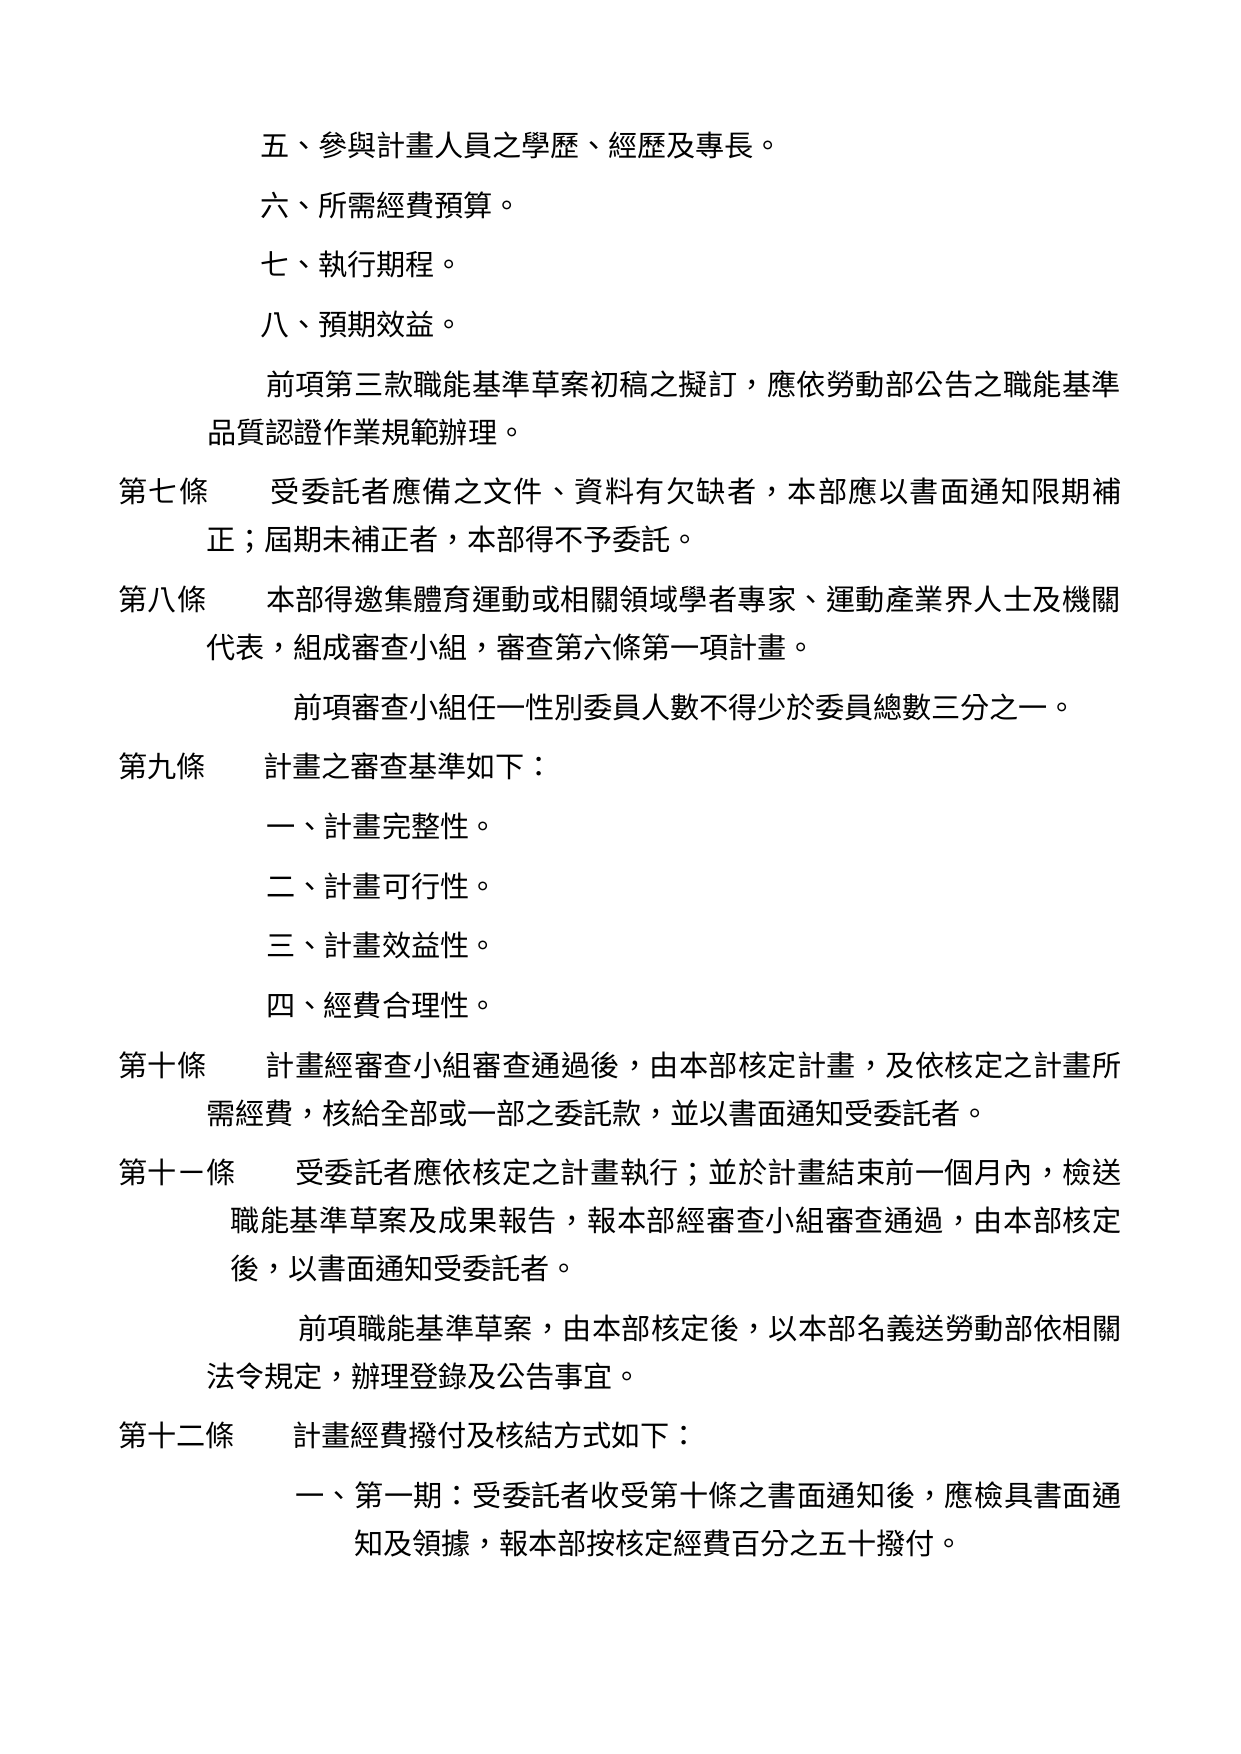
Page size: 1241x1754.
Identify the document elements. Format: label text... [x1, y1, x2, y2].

text 六、所需經費預算。 [260, 178, 1122, 226]
text 第十二條 計畫經費撥付及核結方式如下： [118, 1408, 1122, 1456]
text 八、預期效益。 [260, 297, 1122, 345]
text 前項審查小組任一性別委員人數不得少於委員總數三分之一。 [118, 680, 1122, 728]
text 五、參與計畫人員之學歷、經歷及專長。 [260, 118, 1122, 166]
text 七、執行期程。 [260, 237, 1122, 285]
text 四、經費合理性。 [206, 978, 1122, 1026]
text 前項職能基準草案，由本部核定後，以本部名義送勞動部依相關法令規定，辦理登錄及公告事宜。 [118, 1301, 1122, 1397]
text 三、計畫效益性。 [206, 918, 1122, 966]
text 一、計畫完整性。 [206, 799, 1122, 847]
text 第七條 受委託者應備之文件、資料有欠缺者，本部應以書面通知限期補正；屆期未補正者，本部得不予委託。 [118, 464, 1122, 560]
text 第十ㄧ條 受委託者應依核定之計畫執行；並於計畫結束前一個月內，檢送職能基準草案及成果報告，報本部經審查小組審查通過，由本部核定後，以書面通知受委託者。 [118, 1145, 1122, 1289]
text 第九條 計畫之審查基準如下： [118, 739, 1122, 787]
text 第八條 本部得邀集體育運動或相關領域學者專家、運動產業界人士及機關代表，組成審查小組，審查第六條第一項計畫。 [118, 572, 1122, 668]
text 前項第三款職能基準草案初稿之擬訂，應依勞動部公告之職能基準品質認證作業規範辦理。 [207, 357, 1122, 453]
text 第十條 計畫經審查小組審查通過後，由本部核定計畫，及依核定之計畫所需經費，核給全部或一部之委託款，並以書面通知受委託者。 [118, 1038, 1122, 1134]
text 二、計畫可行性。 [206, 859, 1122, 907]
text 一、第一期：受委託者收受第十條之書面通知後，應檢具書面通知及領據，報本部按核定經費百分之五十撥付。 [295, 1468, 1122, 1564]
